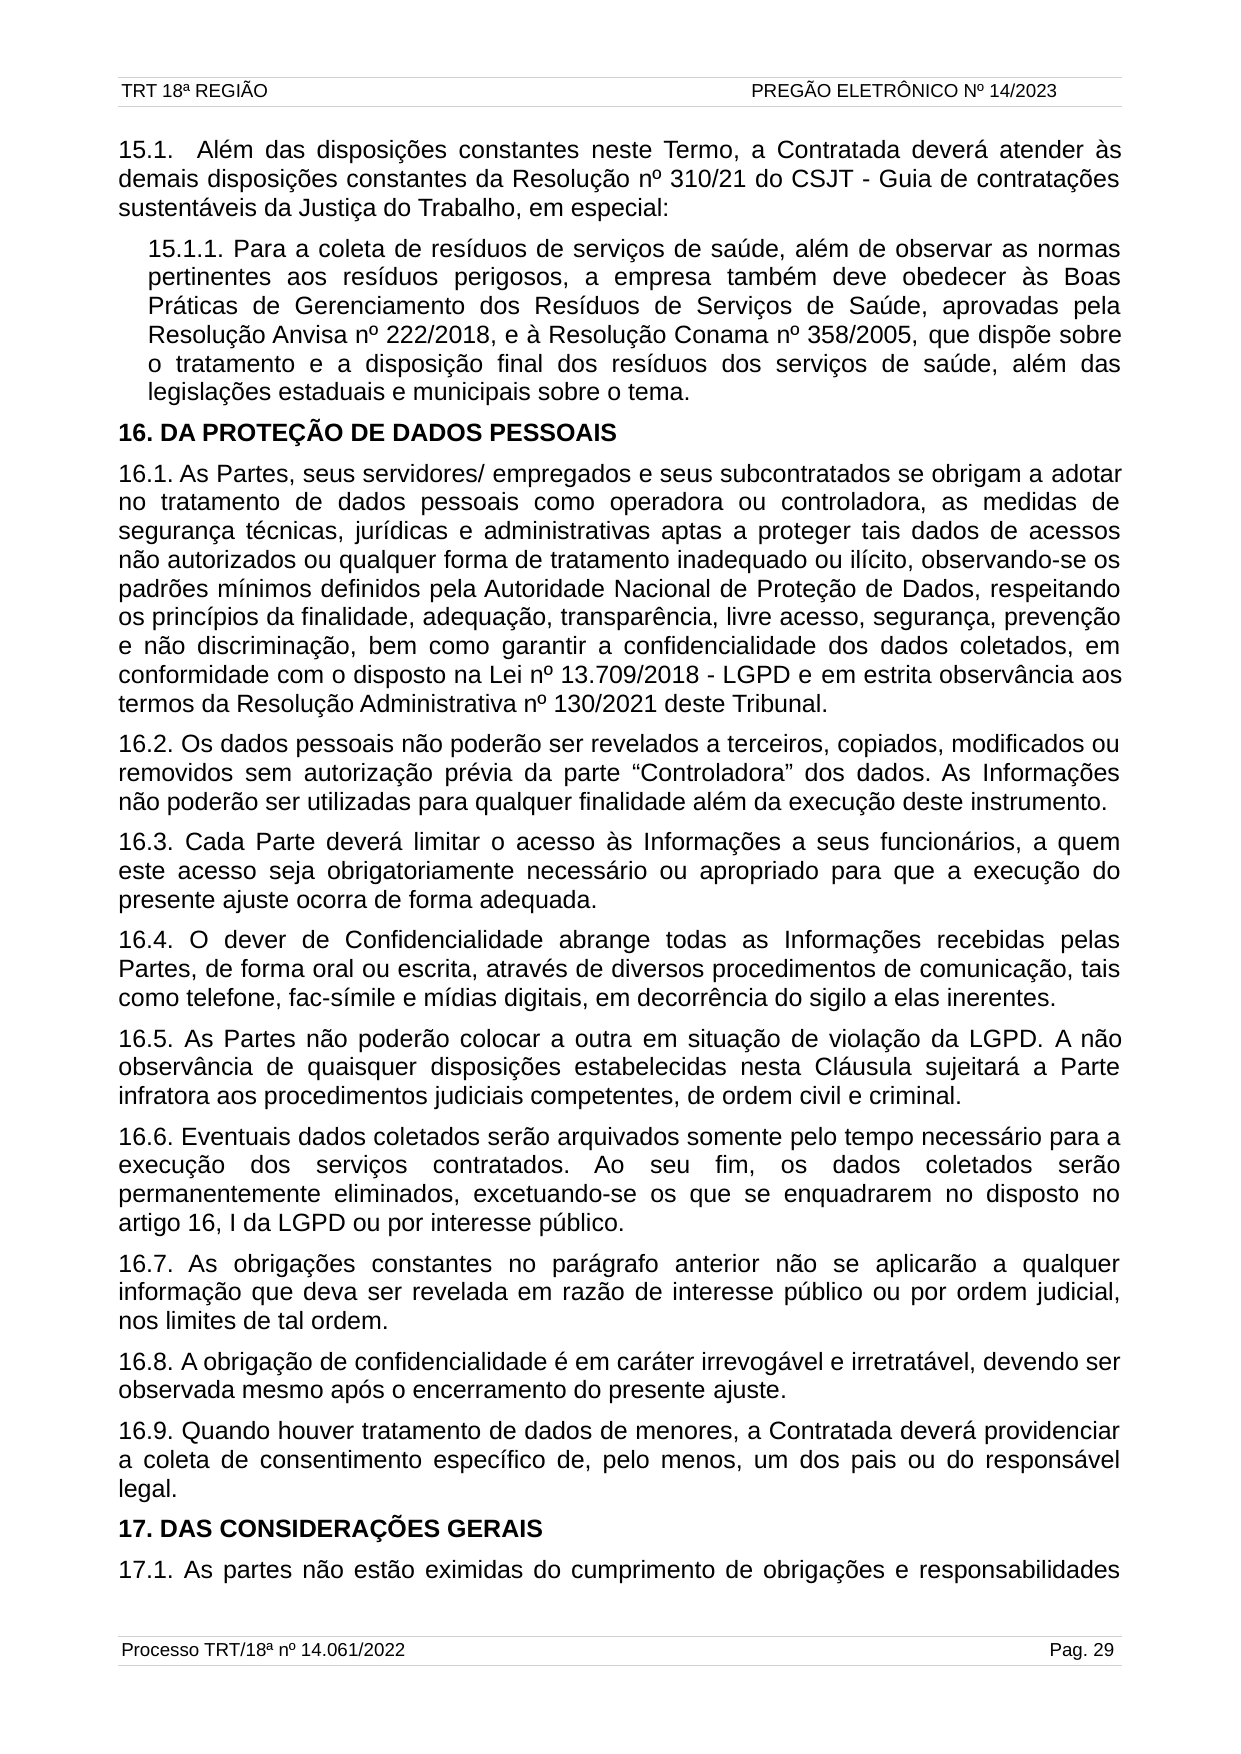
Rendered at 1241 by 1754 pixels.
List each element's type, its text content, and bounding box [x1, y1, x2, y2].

text 16.6. Eventuais dados coletados serão arquivados somente pelo tempo necessário para a execução dos serviços contratados. Ao seu fim, os dados coletados serão permanentemente eliminados, excetuando-se os que se enquadrarem no disposto no artigo 16, I da LGPD ou por interesse público. [118, 1122, 1122, 1237]
text 17. DAS CONSIDERAÇÕES GERAIS [118, 1514, 1122, 1543]
text 17.1. As partes não estão eximidas do cumprimento de obrigações e responsabilidades [118, 1555, 1122, 1584]
text 16.5. As Partes não poderão colocar a outra em situação de violação da LGPD. A não observância de quaisquer disposições estabelecidas nesta Cláusula sujeitará a Parte infratora aos procedimentos judiciais competentes, de ordem civil e criminal. [118, 1024, 1122, 1110]
text 16.9. Quando houver tratamento de dados de menores, a Contratada deverá providenciar a coleta de consentimento específico de, pelo menos, um dos pais ou do responsável legal. [118, 1416, 1122, 1502]
text 16.2. Os dados pessoais não poderão ser revelados a terceiros, copiados, modificados ou removidos sem autorização prévia da parte “Controladora” dos dados. As Informações não poderão ser utilizadas para qualquer finalidade além da execução deste instrumento. [118, 729, 1122, 816]
text 16. DA PROTEÇÃO DE DADOS PESSOAIS [118, 418, 1122, 447]
text 16.8. A obrigação de confidencialidade é em caráter irrevogável e irretratável, devendo ser observada mesmo após o encerramento do presente ajuste. [118, 1347, 1122, 1404]
text 16.1. As Partes, seus servidores/ empregados e seus subcontratados se obrigam a adotar no tratamento de dados pessoais como operadora ou controladora, as medidas de segurança técnicas, jurídicas e administrativas aptas a proteger tais dados de acessos não autorizados ou qualquer forma de tratamento inadequado ou ilícito, observando-se os padrões mínimos definidos pela Autoridade Nacional de Proteção de Dados, respeitando os princípios da finalidade, adequação, transparência, livre acesso, segurança, prevenção e não discriminação, bem como garantir a confidencialidade dos dados coletados, em conformidade com o disposto na Lei nº 13.709/2018 - LGPD e em estrita observância aos termos da Resolução Administrativa nº 130/2021 deste Tribunal. [118, 459, 1122, 717]
text 16.3. Cada Parte deverá limitar o acesso às Informações a seus funcionários, a quem este acesso seja obrigatoriamente necessário ou apropriado para que a execução do presente ajuste ocorra de forma adequada. [118, 827, 1122, 914]
text 16.7. As obrigações constantes no parágrafo anterior não se aplicarão a qualquer informação que deva ser revelada em razão de interesse público ou por ordem judicial, nos limites de tal ordem. [118, 1249, 1122, 1335]
text 15.1. Além das disposições constantes neste Termo, a Contratada deverá atender às demais disposições constantes da Resolução nº 310/21 do CSJT - Guia de contratações sustentáveis da Justiça do Trabalho, em especial: [118, 136, 1122, 222]
text 16.4. O dever de Confidencialidade abrange todas as Informações recebidas pelas Partes, de forma oral ou escrita, através de diversos procedimentos de comunicação, tais como telefone, fac-símile e mídias digitais, em decorrência do sigilo a elas inerentes. [118, 926, 1122, 1012]
text 15.1.1. Para a coleta de resíduos de serviços de saúde, além de observar as normas pertinentes aos resíduos perigosos, a empresa também deve obedecer às Boas Práticas de Gerenciamento dos Resíduos de Serviços de Saúde, aprovadas pela Resolução Anvisa nº 222/2018, e à Resolução Conama nº 358/2005, que dispõe sobre o tratamento e a disposição final dos resíduos dos serviços de saúde, além das legislações estaduais e municipais sobre o tema. [148, 234, 1122, 406]
